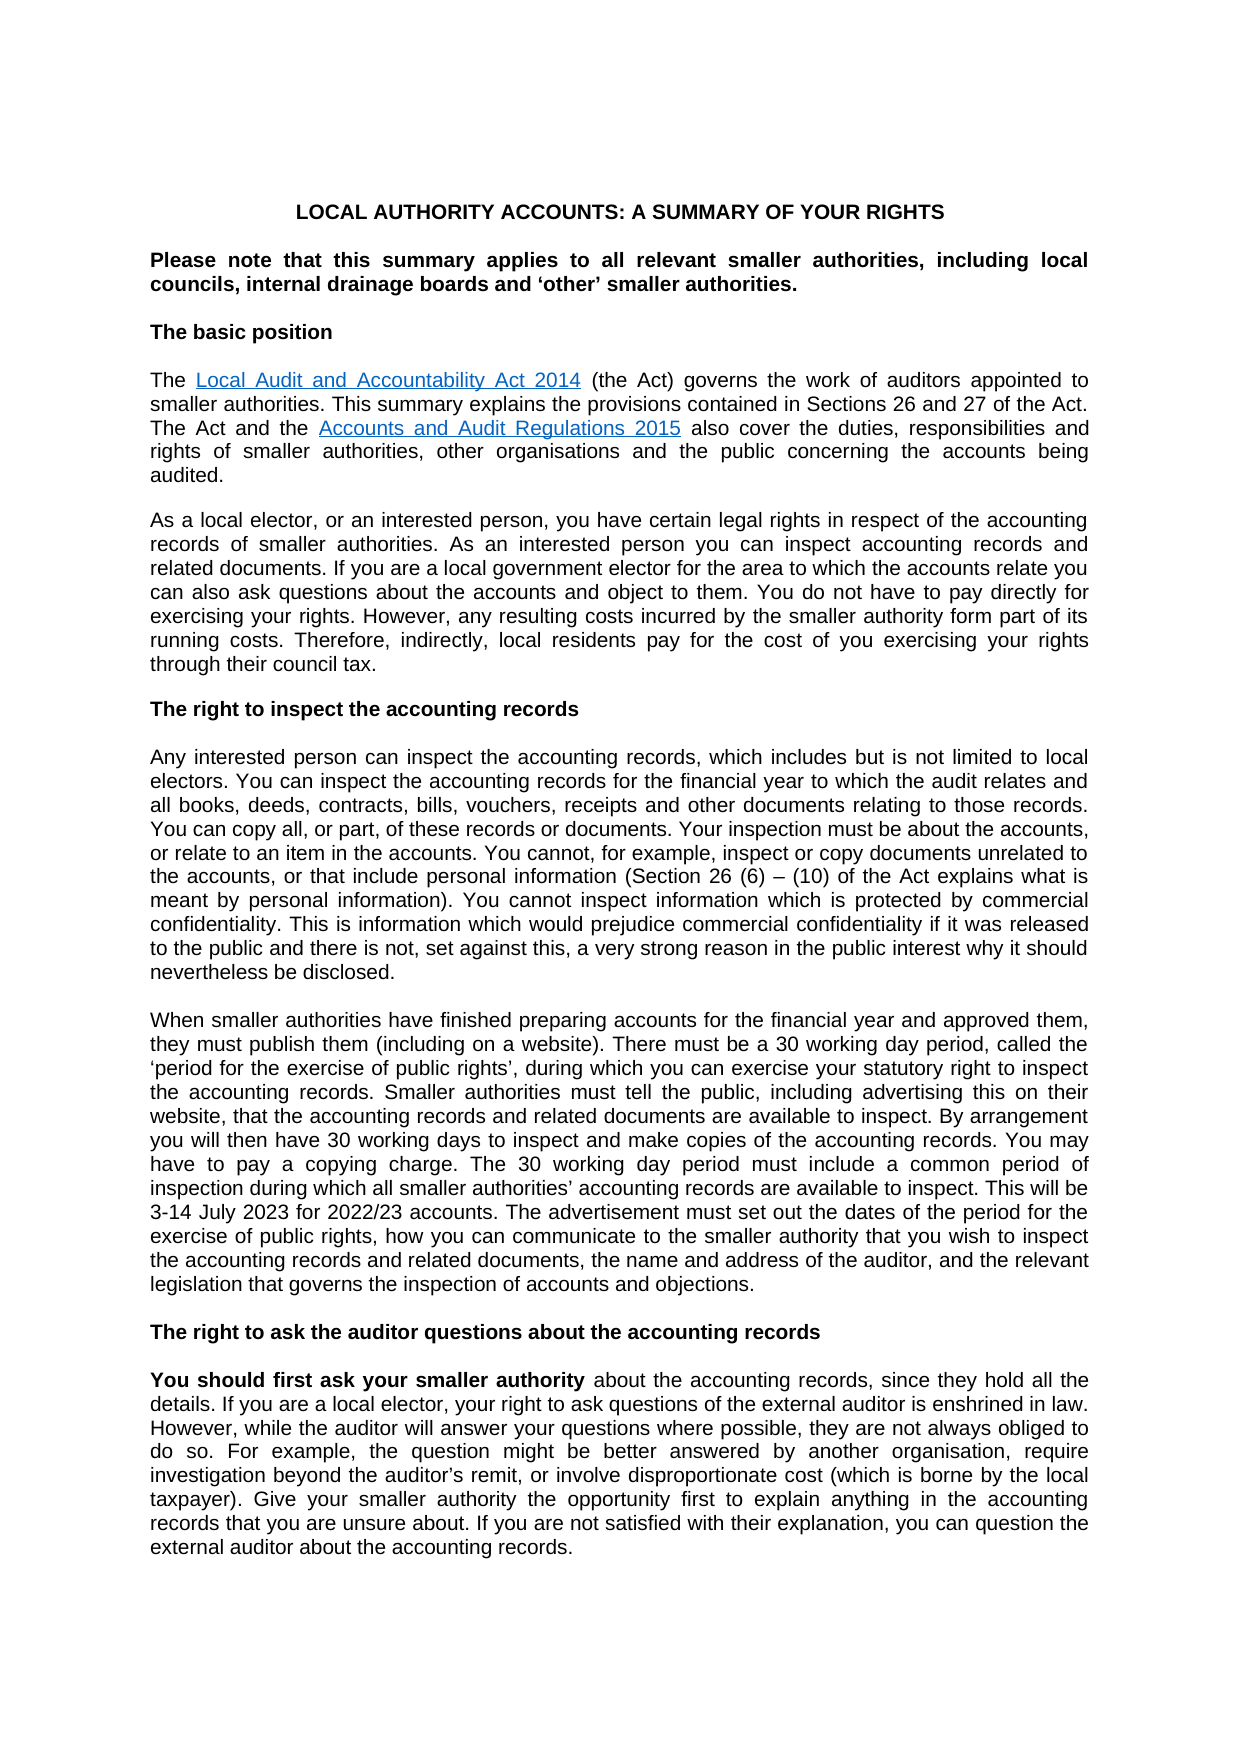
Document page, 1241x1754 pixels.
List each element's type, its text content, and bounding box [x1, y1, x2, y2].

text When smaller authorities have finished preparing accounts for the financial year and approved them, they must publish them (including on a website). There must be a 30 working day period, called the ‘period for the exercise of public rights’, during which you can exercise your statutory right to inspect the accounting records. Smaller authorities must tell the public, including advertising this on their website, that the accounting records and related documents are available to inspect. By arrangement you will then have 30 working days to inspect and make copies of the accounting records. You may have to pay a copying charge. The 30 working day period must include a common period of inspection during which all smaller authorities’ accounting records are available to inspect. This will be 3-14 July 2023 for 2022/23 accounts. The advertisement must set out the dates of the period for the exercise of public rights, how you can communicate to the smaller authority that you wish to inspect the accounting records and related documents, the name and address of the auditor, and the relevant legislation that governs the inspection of accounts and objections. [150, 1008, 1090, 1296]
text LOCAL AUTHORITY ACCOUNTS: A SUMMARY OF YOUR RIGHTS [150, 200, 1090, 224]
text You should first ask your smaller authority about the accounting records, since they hold all the details. If you are a local elector, your right to ask questions of the external auditor is enshrined in law. However, while the auditor will answer your questions where possible, they are not always obliged to do so. For example, the question might be better answered by another organisation, require investigation beyond the auditor’s remit, or involve disproportionate cost (which is borne by the local taxpayer). Give your smaller authority the opportunity first to explain anything in the accounting records that you are unsure about. If you are not satisfied with their explanation, you can question the external auditor about the accounting records. [150, 1367, 1090, 1559]
text The right to ask the auditor questions about the accounting records [150, 1319, 1090, 1343]
text Any interested person can inspect the accounting records, which includes but is not limited to local electors. You can inspect the accounting records for the financial year to which the audit relates and all books, deeds, contracts, bills, vouchers, receipts and other documents relating to those records. You can copy all, or part, of these records or documents. Your inspection must be about the accounts, or relate to an item in the accounts. You cannot, for example, inspect or copy documents unrelated to the accounts, or that include personal information (Section 26 (6) – (10) of the Act explains what is meant by personal information). You cannot inspect information which is protected by commercial confidentiality. This is information which would prejudice commercial confidentiality if it was released to the public and there is not, set against this, a very strong reason in the public interest why it should nevertheless be disclosed. [150, 744, 1090, 984]
text The basic position [150, 319, 1090, 343]
text The Local Audit and Accountability Act 2014 (the Act) governs the work of auditors appointed to smaller authorities. This summary explains the provisions contained in Sections 26 and 27 of the Act. The Act and the Accounts and Audit Regulations 2015 also cover the duties, responsibilities and rights of smaller authorities, other organisations and the public concerning the accounts being audited. [150, 367, 1090, 487]
text The right to inspect the accounting records [150, 697, 1090, 721]
text Please note that this summary applies to all relevant smaller authorities, including local councils, internal drainage boards and ‘other’ smaller authorities. [150, 248, 1090, 296]
text As a local elector, or an interested person, you have certain legal rights in respect of the accounting records of smaller authorities. As an interested person you can inspect accounting records and related documents. If you are a local government elector for the area to which the accounts relate you can also ask questions about the accounts and object to them. You do not have to pay directly for exercising your rights. However, any resulting costs incurred by the smaller authority form part of its running costs. Therefore, indirectly, local residents pay for the cost of you exercising your rights through their council tax. [150, 508, 1090, 676]
